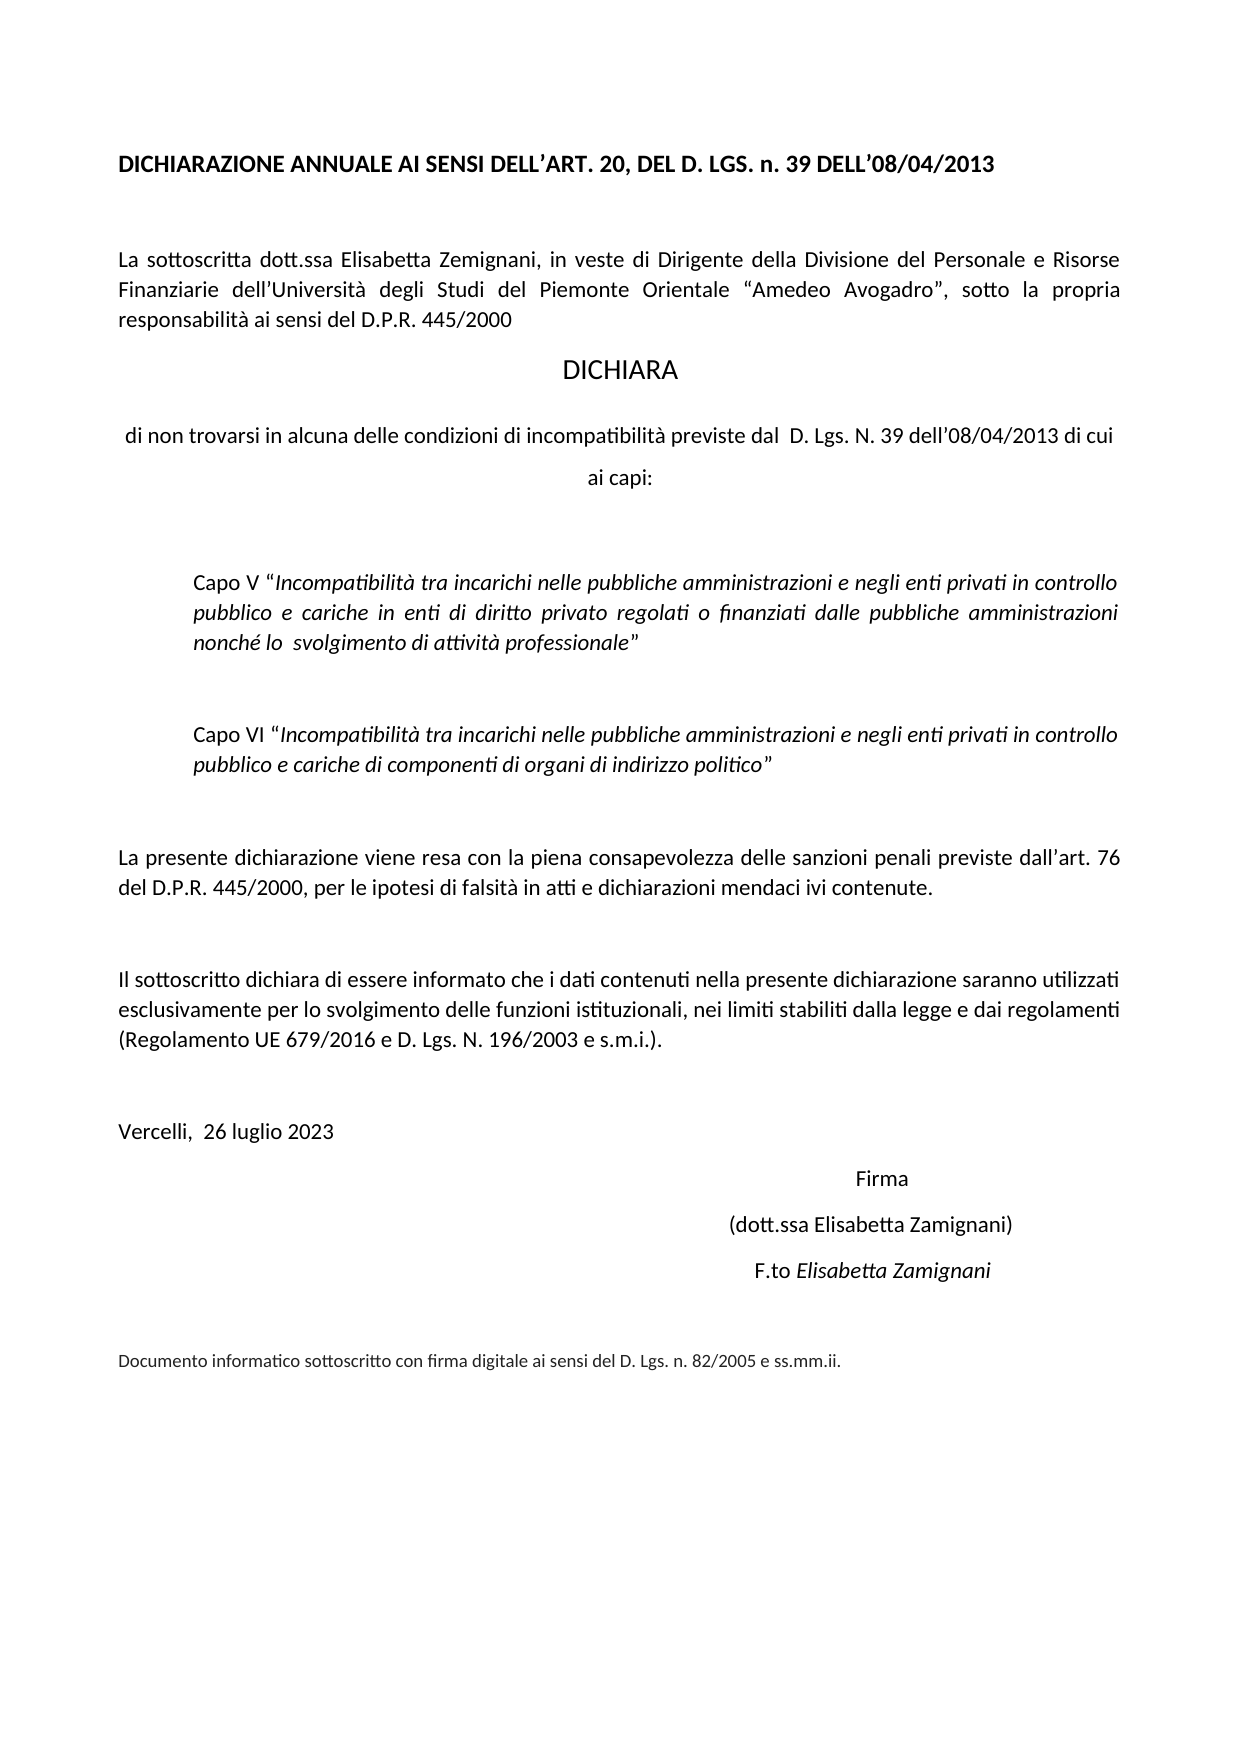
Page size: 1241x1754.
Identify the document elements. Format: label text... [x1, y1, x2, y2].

text di non trovarsi in alcuna delle condizioni di incompatibilità previste dal D. Lgs. N. 39 dell’08/04/2013 di cui ai capi: [118, 421, 1122, 491]
text La presente dichiarazione viene resa con la piena consapevolezza delle sanzioni penali previste dall’art. 76 del D.P.R. 445/2000, per le ipotesi di falsità in atti e dichiarazioni mendaci ivi contenute. [118, 843, 1122, 901]
text Vercelli, 26 luglio 2023 [118, 1117, 1122, 1145]
text La sottoscritta dott.ssa Elisabetta Zemignani, in veste di Dirigente della Divisione del Personale e Risorse Finanziarie dell’Università degli Studi del Piemonte Orientale “Amedeo Avogadro”, sotto la propria responsabilità ai sensi del D.P.R. 445/2000 [118, 246, 1122, 333]
text Capo V “Incompatibilità tra incarichi nelle pubbliche amministrazioni e negli enti privati in controllo pubblico e cariche in enti di diritto privato regolati o finanziati dalle pubbliche amministrazioni nonché lo svolgimento di attività professionale” [193, 568, 1122, 656]
text Firma [118, 1164, 1122, 1192]
text Il sottoscritto dichiara di essere informato che i dati contenuti nella presente dichiarazione saranno utilizzati esclusivamente per lo svolgimento delle funzioni istituzionali, nei limiti stabiliti dalla legge e dai regolamenti (Regolamento UE 679/2016 e D. Lgs. N. 196/2003 e s.m.i.). [118, 965, 1122, 1053]
text Documento informatico sottoscritto con firma digitale ai sensi del D. Lgs. n. 82/2005 e ss.mm.ii. [118, 1349, 1122, 1372]
text Capo VI “Incompatibilità tra incarichi nelle pubbliche amministrazioni e negli enti privati in controllo pubblico e cariche di componenti di organi di indirizzo politico” [193, 721, 1122, 778]
text DICHIARA [118, 351, 1122, 387]
text DICHIARAZIONE ANNUALE AI SENSI DELL’ART. 20, DEL D. LGS. n. 39 DELL’08/04/2013 [118, 148, 1122, 178]
text F.to Elisabetta Zamignani [118, 1256, 1122, 1284]
text (dott.ssa Elisabetta Zamignani) [118, 1210, 1122, 1238]
